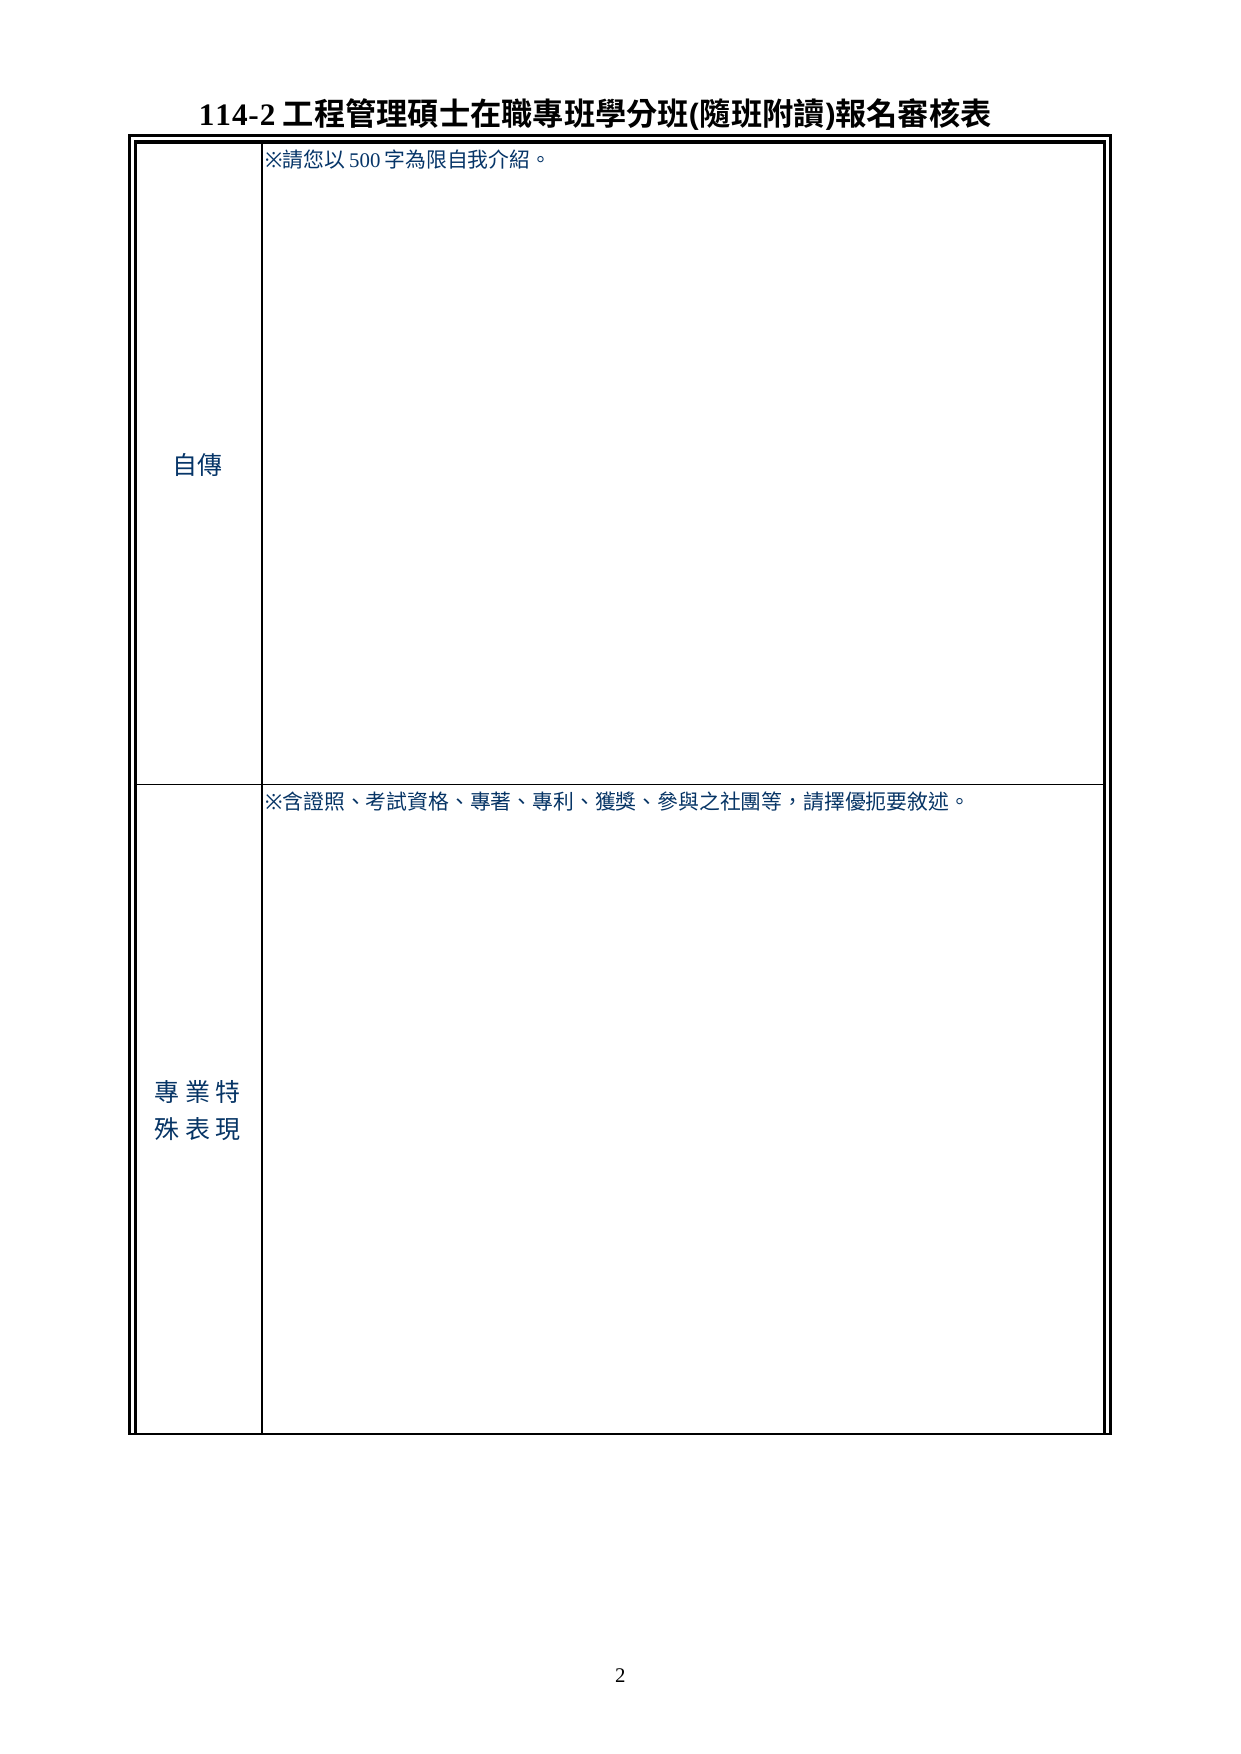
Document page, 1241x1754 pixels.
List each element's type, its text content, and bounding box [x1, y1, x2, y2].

table_header ※請您以500字為限自我介紹。 [262, 137, 1107, 784]
table_cell 專 業 特 殊 表 現 [137, 785, 261, 1433]
table_cell ※含證照、考試資格、專著、專利、獲獎、參與之社團等，請擇優扼要敘述。 [263, 785, 1103, 1433]
table_header 自傳 [133, 137, 262, 784]
